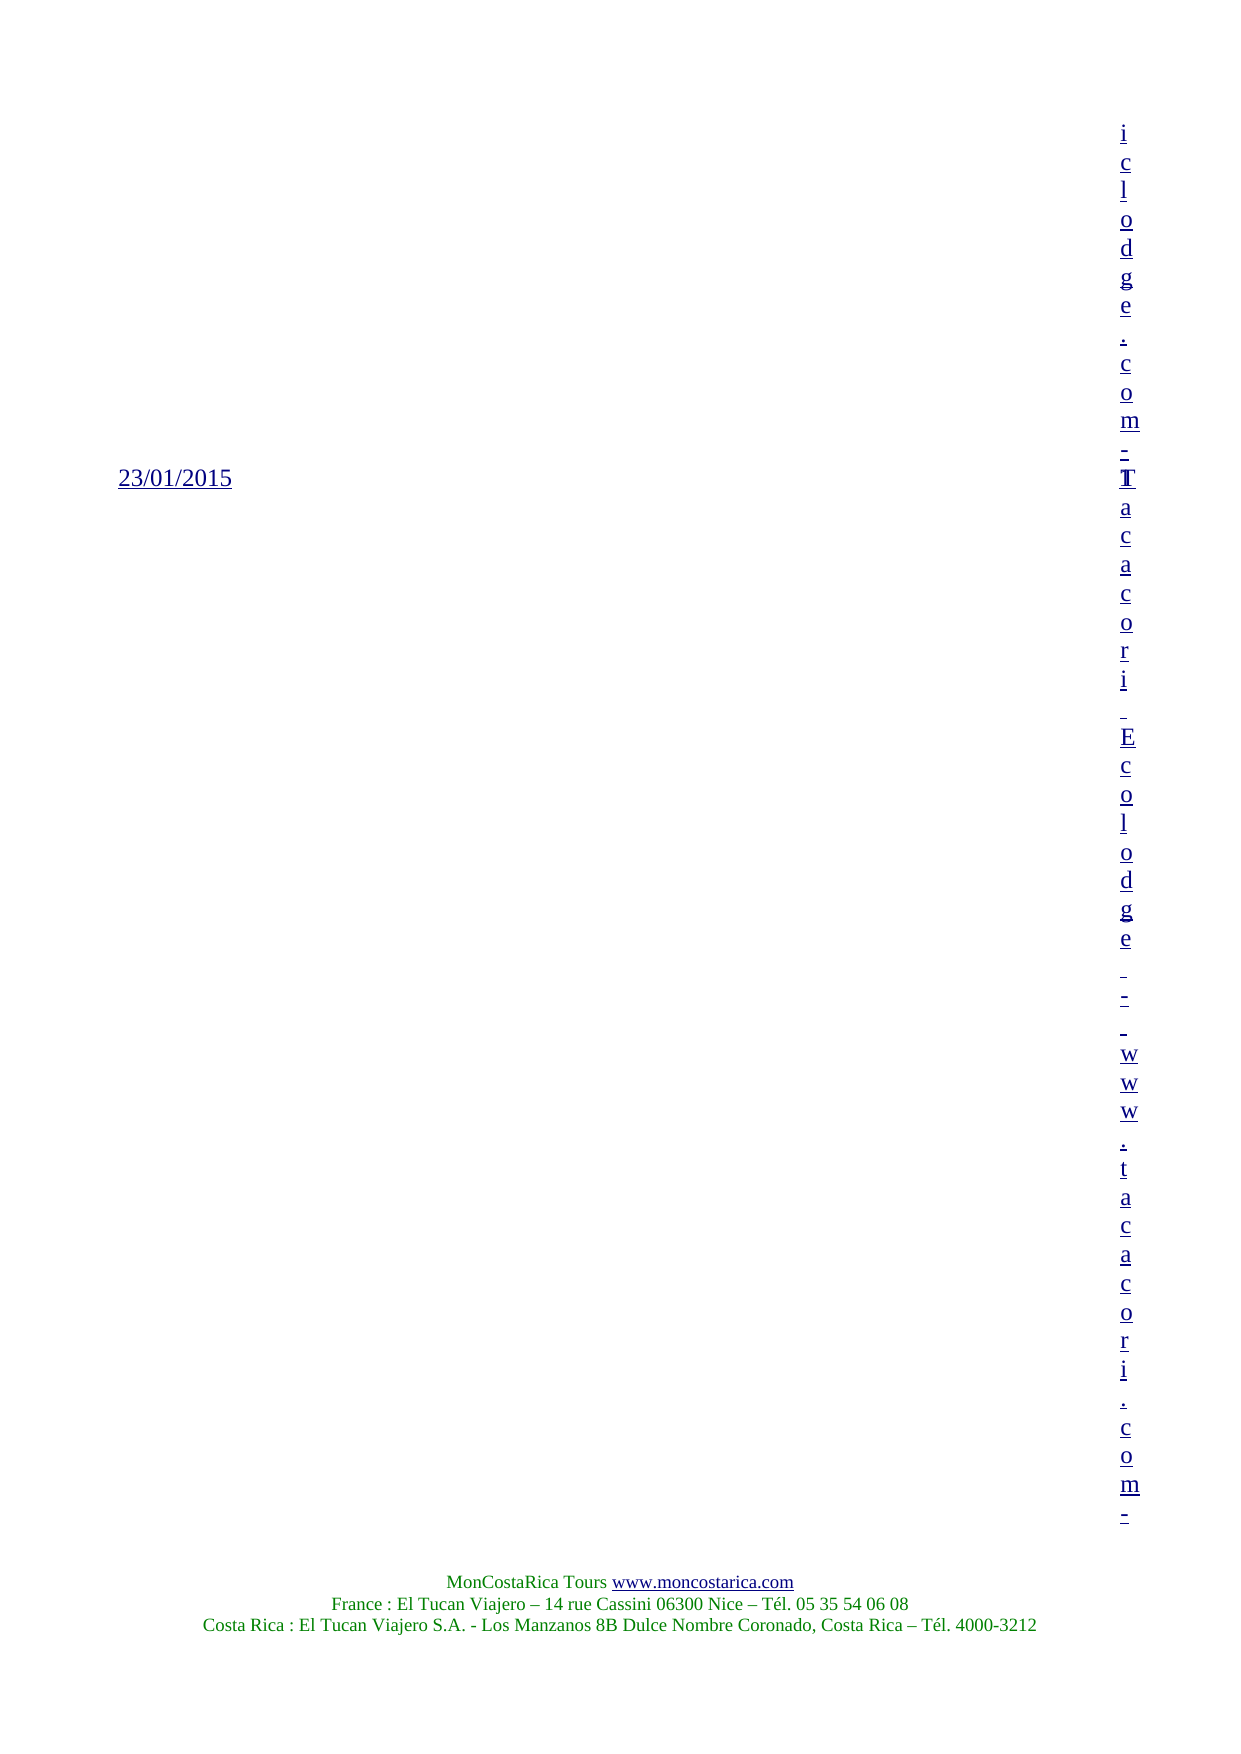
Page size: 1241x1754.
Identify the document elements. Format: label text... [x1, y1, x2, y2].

table_cell 23/01/2015 [118, 463, 1118, 1527]
table_cell [118, 118, 1118, 463]
